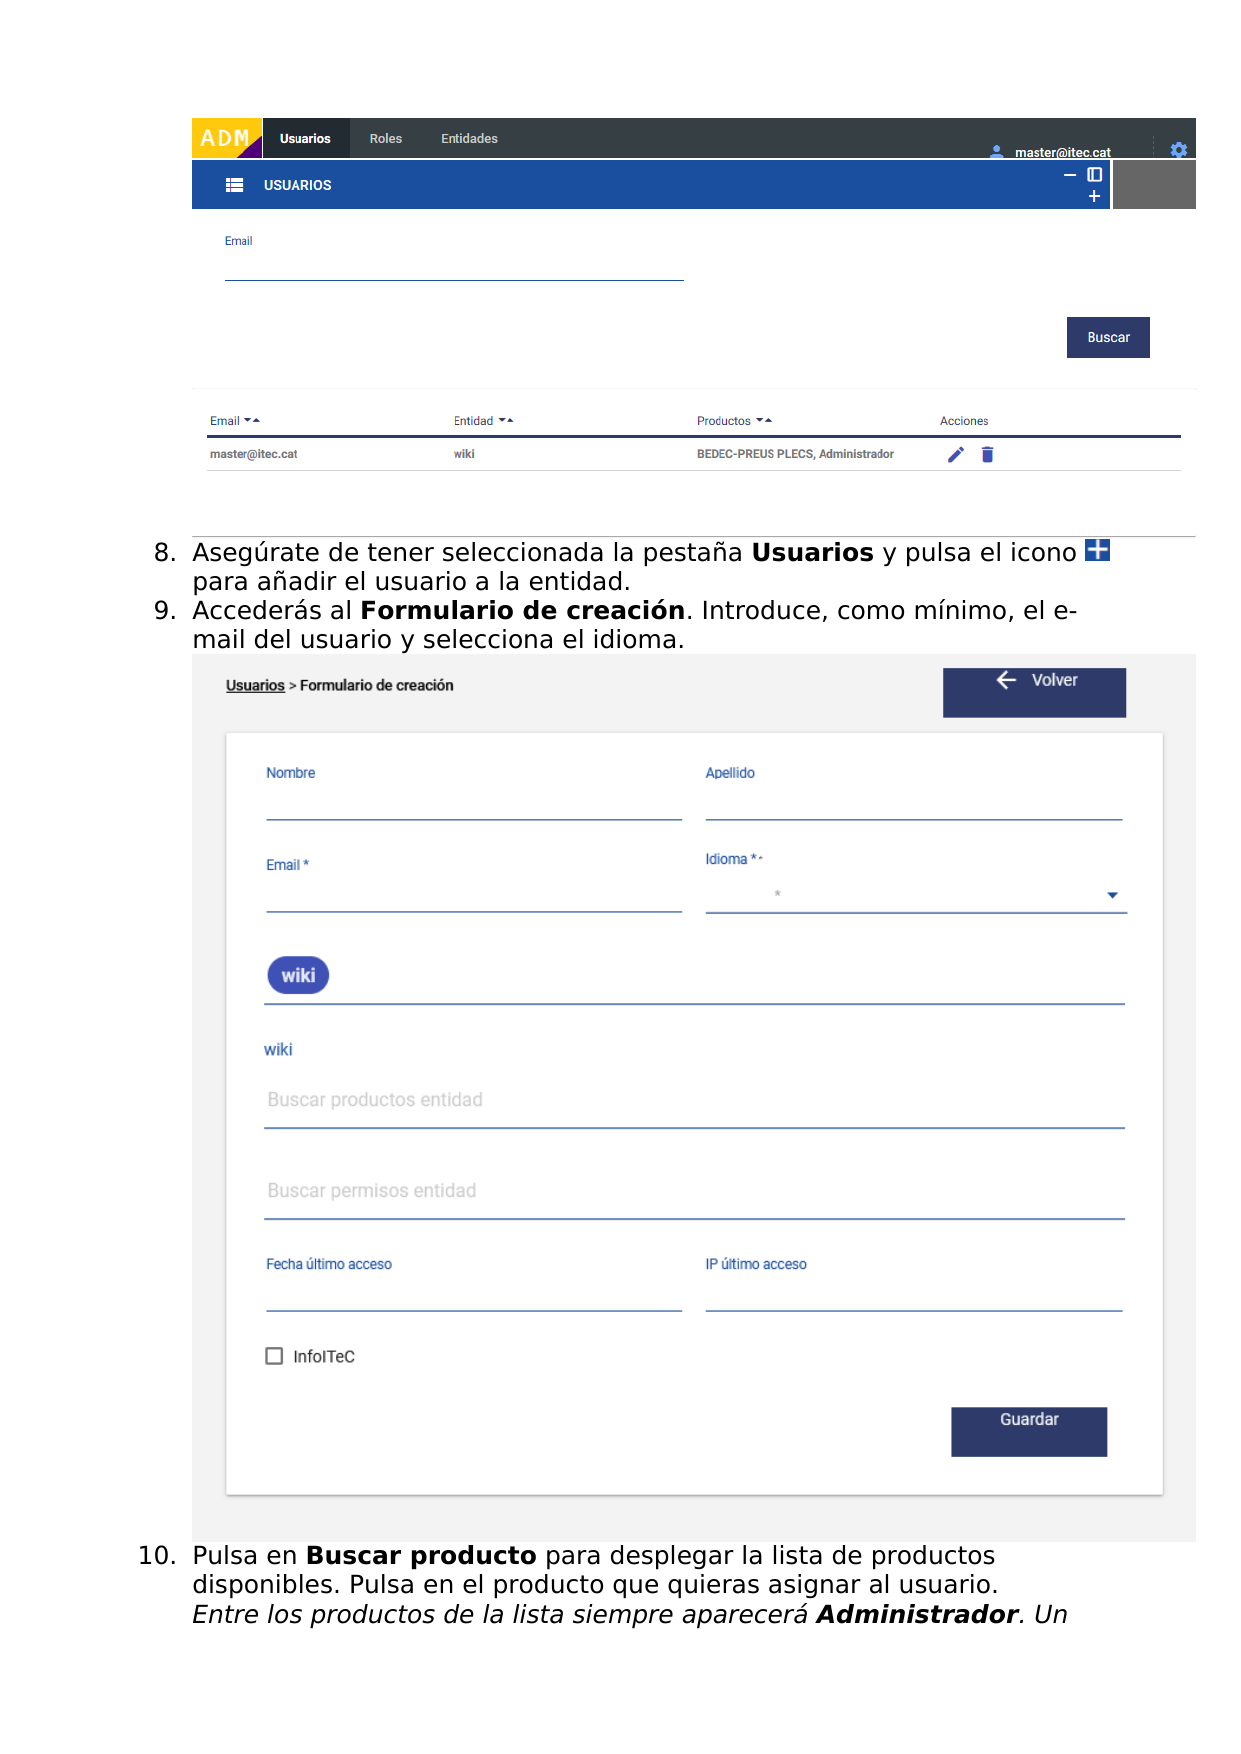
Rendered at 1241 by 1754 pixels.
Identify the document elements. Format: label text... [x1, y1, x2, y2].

list Accederás al Formulario de creación. Introduce, como mínimo, el e-mail del usuario y selecciona el idioma. [177, 596, 1122, 1541]
list [177, 118, 192, 538]
picture [192, 654, 1196, 1542]
list Pulsa en Buscar producto para desplegar la lista de productos disponibles. Pulsa en el producto que quieras asignar al usuario. Entre los productos de la lista siempre aparecerá Administrador. Un [177, 1541, 1122, 1629]
picture [1085, 539, 1110, 561]
list Asegúrate de tener seleccionada la pestaña Usuarios y pulsa el icono para añadir el usuario a la entidad. [177, 538, 1122, 596]
picture [192, 118, 1196, 538]
